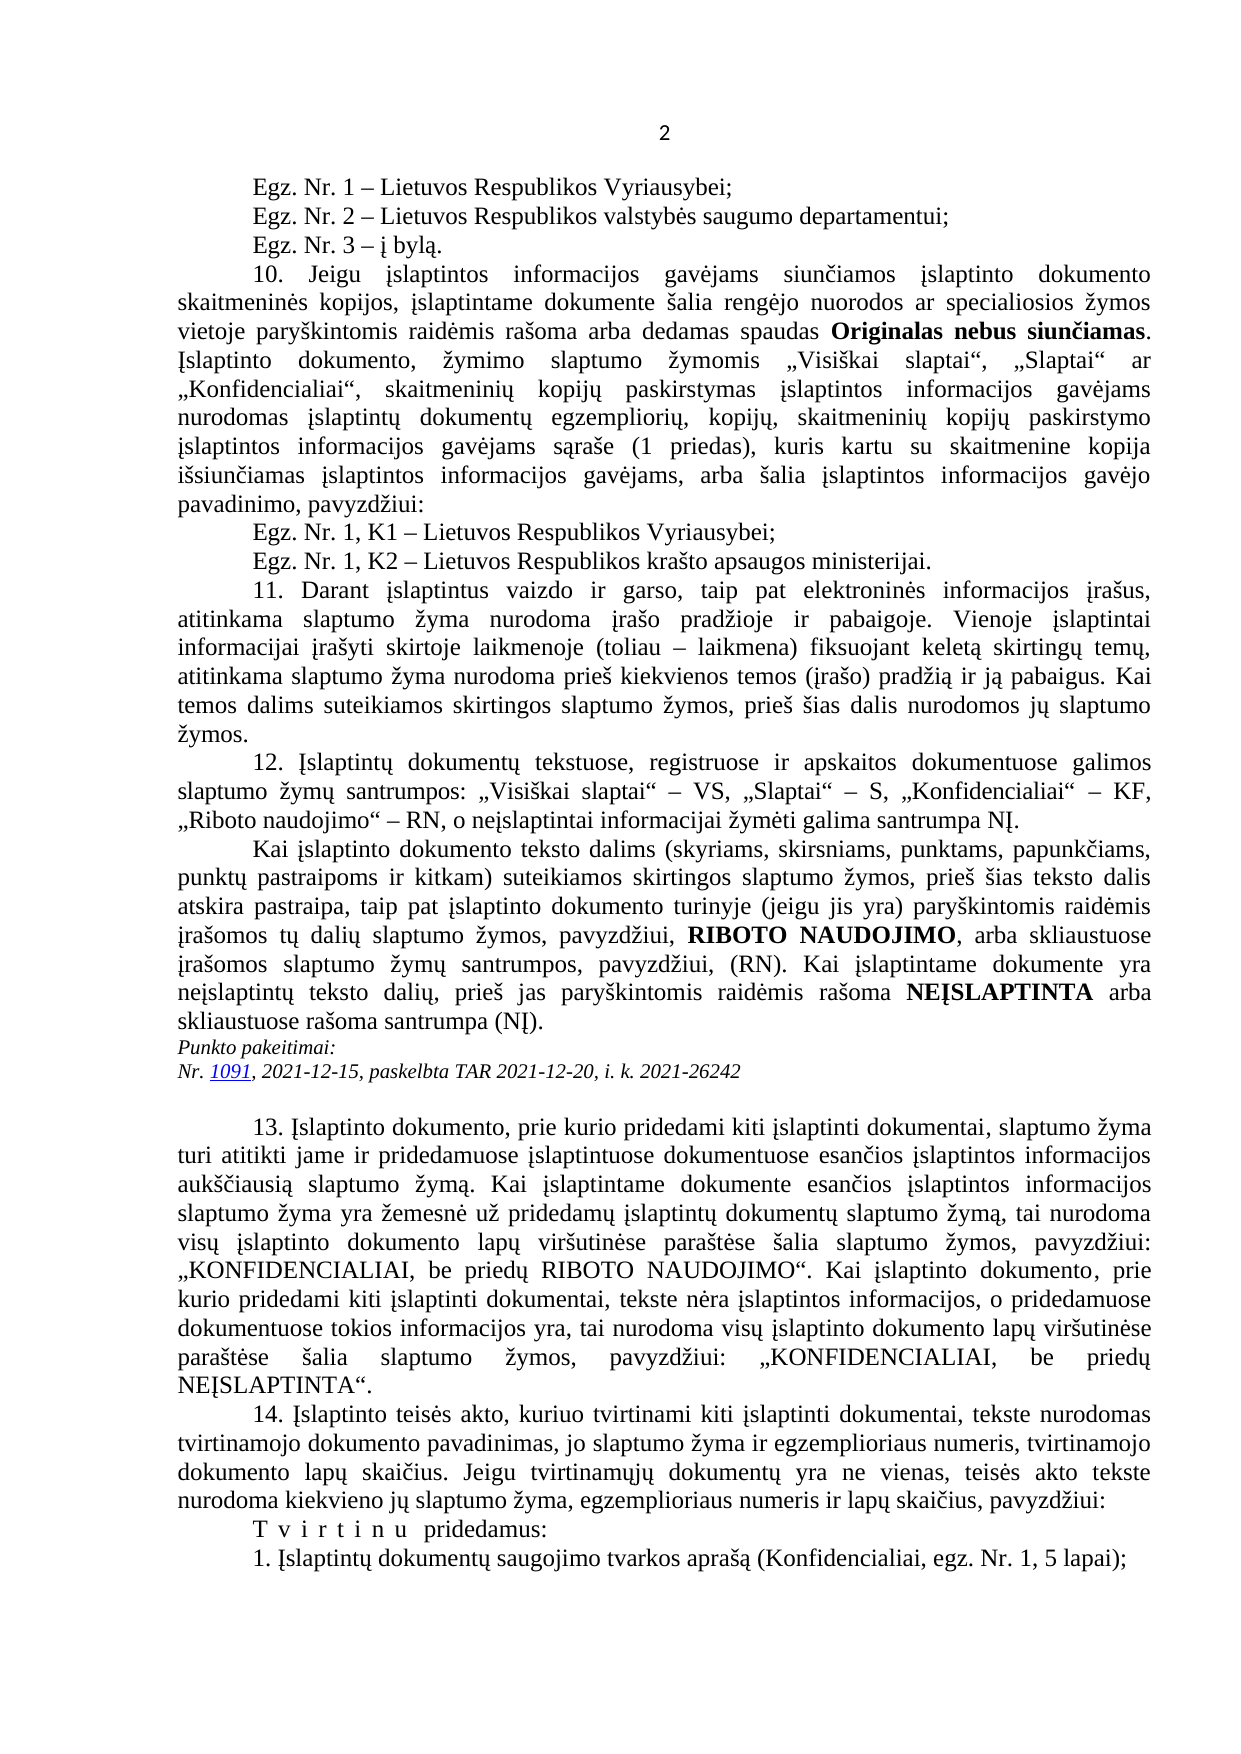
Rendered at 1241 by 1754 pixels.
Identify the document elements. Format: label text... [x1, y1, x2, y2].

text 13. Įslaptinto dokumento, prie kurio pridedami kiti įslaptinti dokumentai, slaptumo žyma turi atitikti jame ir pridedamuose įslaptintuose dokumentuose esančios įslaptintos informacijos aukščiausią slaptumo žymą. Kai įslaptintame dokumente esančios įslaptintos informacijos slaptumo žyma yra žemesnė už pridedamų įslaptintų dokumentų slaptumo žymą, tai nurodoma visų įslaptinto dokumento lapų viršutinėse paraštėse šalia slaptumo žymos, pavyzdžiui: „KONFIDENCIALIAI, be priedų RIBOTO NAUDOJIMO“. Kai įslaptinto dokumento, prie kurio pridedami kiti įslaptinti dokumentai, tekste nėra įslaptintos informacijos, o pridedamuose dokumentuose tokios informacijos yra, tai nurodoma visų įslaptinto dokumento lapų viršutinėse paraštėse šalia slaptumo žymos, pavyzdžiui: „KONFIDENCIALIAI, be priedų NEĮSLAPTINTA“. [177, 1112, 1152, 1399]
text 12. Įslaptintų dokumentų tekstuose, registruose ir apskaitos dokumentuose galimos slaptumo žymų santrumpos: „Visiškai slaptai“ – VS, „Slaptai“ – S, „Konfidencialiai“ – KF, „Riboto naudojimo“ – RN, o neįslaptintai informacijai žymėti galima santrumpa NĮ. [177, 747, 1152, 834]
text Egz. Nr. 1, K2 – Lietuvos Respublikos krašto apsaugos ministerijai. [177, 546, 1152, 575]
text Kai įslaptinto dokumento teksto dalims (skyriams, skirsniams, punktams, papunkčiams, punktų pastraipoms ir kitkam) suteikiamos skirtingos slaptumo žymos, prieš šias teksto dalis atskira pastraipa, taip pat įslaptinto dokumento turinyje (jeigu jis yra) paryškintomis raidėmis įrašomos tų dalių slaptumo žymos, pavyzdžiui, RIBOTO NAUDOJIMO, arba skliaustuose įrašomos slaptumo žymų santrumpos, pavyzdžiui, (RN). Kai įslaptintame dokumente yra neįslaptintų teksto dalių, prieš jas paryškintomis raidėmis rašoma NEĮSLAPTINTA arba skliaustuose rašoma santrumpa (NĮ). [177, 834, 1152, 1035]
text 11. Darant įslaptintus vaizdo ir garso, taip pat elektroninės informacijos įrašus, atitinkama slaptumo žyma nurodoma įrašo pradžioje ir pabaigoje. Vienoje įslaptintai informacijai įrašyti skirtoje laikmenoje (toliau – laikmena) fiksuojant keletą skirtingų temų, atitinkama slaptumo žyma nurodoma prieš kiekvienos temos (įrašo) pradžią ir ją pabaigus. Kai temos dalims suteikiamos skirtingos slaptumo žymos, prieš šias dalis nurodomos jų slaptumo žymos. [177, 575, 1152, 747]
text 10. Jeigu įslaptintos informacijos gavėjams siunčiamos įslaptinto dokumento skaitmeninės kopijos, įslaptintame dokumente šalia rengėjo nuorodos ar specialiosios žymos vietoje paryškintomis raidėmis rašoma arba dedamas spaudas Originalas nebus siunčiamas. Įslaptinto dokumento, žymimo slaptumo žymomis „Visiškai slaptai“, „Slaptai“ ar „Konfidencialiai“, skaitmeninių kopijų paskirstymas įslaptintos informacijos gavėjams nurodomas įslaptintų dokumentų egzempliorių, kopijų, skaitmeninių kopijų paskirstymo įslaptintos informacijos gavėjams sąraše (1 priedas), kuris kartu su skaitmenine kopija išsiunčiamas įslaptintos informacijos gavėjams, arba šalia įslaptintos informacijos gavėjo pavadinimo, pavyzdžiui: [177, 259, 1152, 517]
text Punkto pakeitimai: [177, 1035, 1152, 1059]
text 1. Įslaptintų dokumentų saugojimo tvarkos aprašą (Konfidencialiai, egz. Nr. 1, 5 lapai); [177, 1543, 1152, 1572]
text Egz. Nr. 2 – Lietuvos Respublikos valstybės saugumo departamentui; [177, 201, 1152, 230]
text 14. Įslaptinto teisės akto, kuriuo tvirtinami kiti įslaptinti dokumentai, tekste nurodomas tvirtinamojo dokumento pavadinimas, jo slaptumo žyma ir egzemplioriaus numeris, tvirtinamojo dokumento lapų skaičius. Jeigu tvirtinamųjų dokumentų yra ne vienas, teisės akto tekste nurodoma kiekvieno jų slaptumo žyma, egzemplioriaus numeris ir lapų skaičius, pavyzdžiui: [177, 1399, 1152, 1514]
text Egz. Nr. 1, K1 – Lietuvos Respublikos Vyriausybei; [177, 517, 1152, 546]
text Nr. 1091, 2021-12-15, paskelbta TAR 2021-12-20, i. k. 2021-26242 [177, 1059, 1152, 1083]
text Egz. Nr. 3 – į bylą. [177, 230, 1152, 259]
text Tvirtinu pridedamus: [177, 1514, 1152, 1543]
text Egz. Nr. 1 – Lietuvos Respublikos Vyriausybei; [177, 172, 1152, 201]
